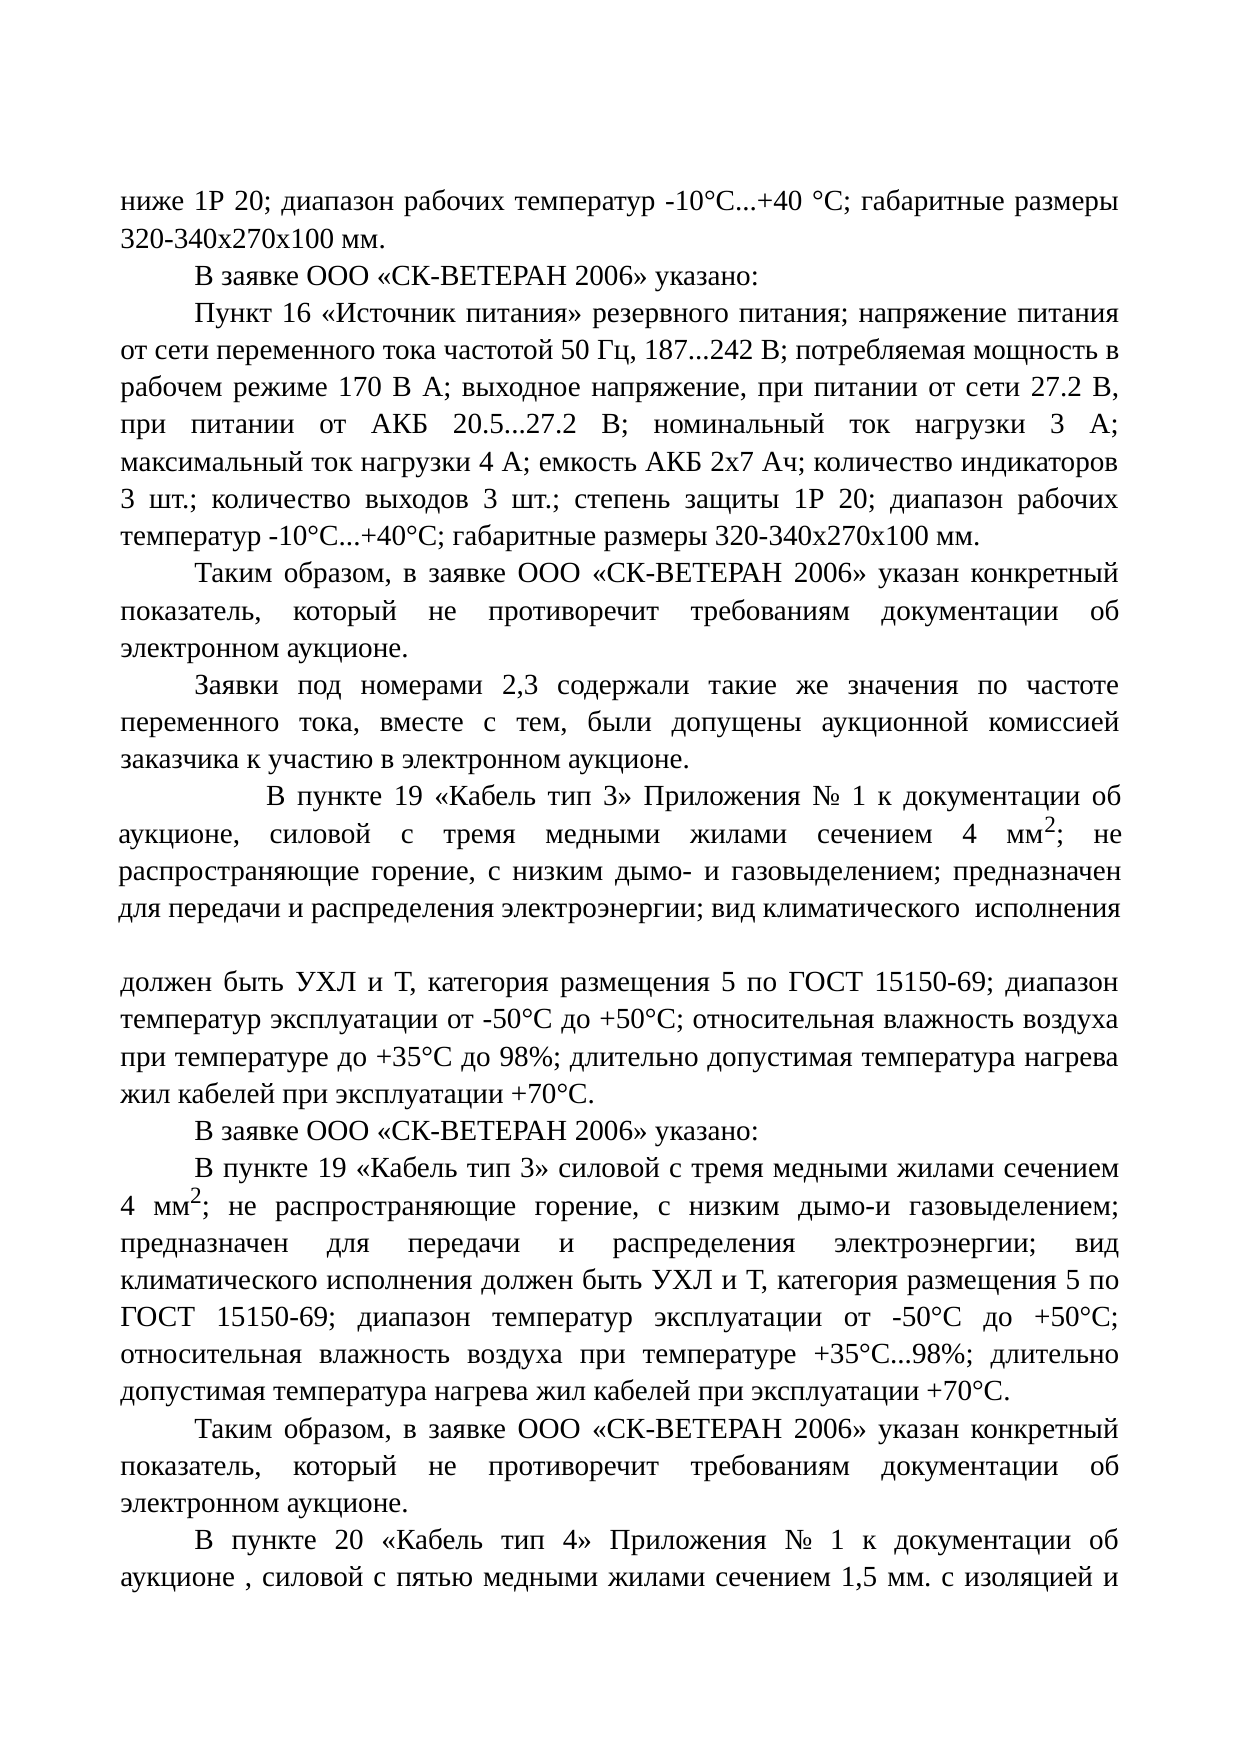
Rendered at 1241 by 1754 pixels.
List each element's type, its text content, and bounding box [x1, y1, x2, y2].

text Пункт 16 «Источник питания» резервного питания; напряжение питания от сети переменного тока частотой 50 Гц, 187...242 В; потребляемая мощность в рабочем режиме 170 В А; выходное напряжение, при питании от сети 27.2 В, при питании от АКБ 20.5...27.2 В; номинальный ток нагрузки 3 А; максимальный ток нагрузки 4 А; емкость АКБ 2x7 Ач; количество индикаторов 3 шт.; количество выходов 3 шт.; степень защиты 1Р 20; диапазон рабочих температур -10°С...+40°С; габаритные размеры 320-340x270x100 мм. [120, 293, 1120, 553]
text Таким образом, в заявке ООО «СК-ВЕТЕРАН 2006» указан конкретный показатель, который не противоречит требованиям документации об электронном аукционе. [120, 553, 1120, 664]
text В пункте 20 «Кабель тип 4» Приложения № 1 к документации об аукционе , силовой с пятью медными жилами сечением 1,5 мм. с изоляцией и [120, 1520, 1120, 1594]
text Заявки под номерами 2,3 содержали такие же значения по частоте переменного тока, вместе с тем, были допущены аукционной комиссией заказчика к участию в электронном аукционе. [120, 664, 1120, 776]
text должен быть УХЛ и Т, категория размещения 5 по ГОСТ 15150-69; диапазон температур эксплуатации от -50°С до +50°С; относительная влажность воздуха при температуре до +35°С до 98%; длительно допустимая температура нагрева жил кабелей при эксплуатации +70°С. [120, 962, 1120, 1111]
text ниже 1Р 20; диапазон рабочих температур -10°С...+40 °С; габаритные размеры 320-340x270x100 мм. [120, 181, 1120, 256]
text В пункте 19 «Кабель тип 3» Приложения № 1 к документации об аукционе, силовой с тремя медными жилами сечением 4 мм2; не распространяющие горение, с низким дымо- и газовыделением; предназначен для передачи и распределения электроэнергии; вид климатического исполнения [118, 776, 1122, 925]
text В заявке ООО «СК-ВЕТЕРАН 2006» указано: [120, 256, 1122, 293]
text В пункте 19 «Кабель тип 3» силовой с тремя медными жилами сечением 4 мм2; не распространяющие горение, с низким дымо-и газовыделением; предназначен для передачи и распределения электроэнергии; вид климатического исполнения должен быть УХЛ и Т, категория размещения 5 по ГОСТ 15150-69; диапазон температур эксплуатации от -50°С до +50°С; относительная влажность воздуха при температуре +35°С...98%; длительно допустимая температура нагрева жил кабелей при эксплуатации +70°С. [120, 1148, 1120, 1408]
text В заявке ООО «СК-ВЕТЕРАН 2006» указано: [120, 1111, 1122, 1148]
text Таким образом, в заявке ООО «СК-ВЕТЕРАН 2006» указан конкретный показатель, который не противоречит требованиям документации об электронном аукционе. [120, 1408, 1120, 1520]
